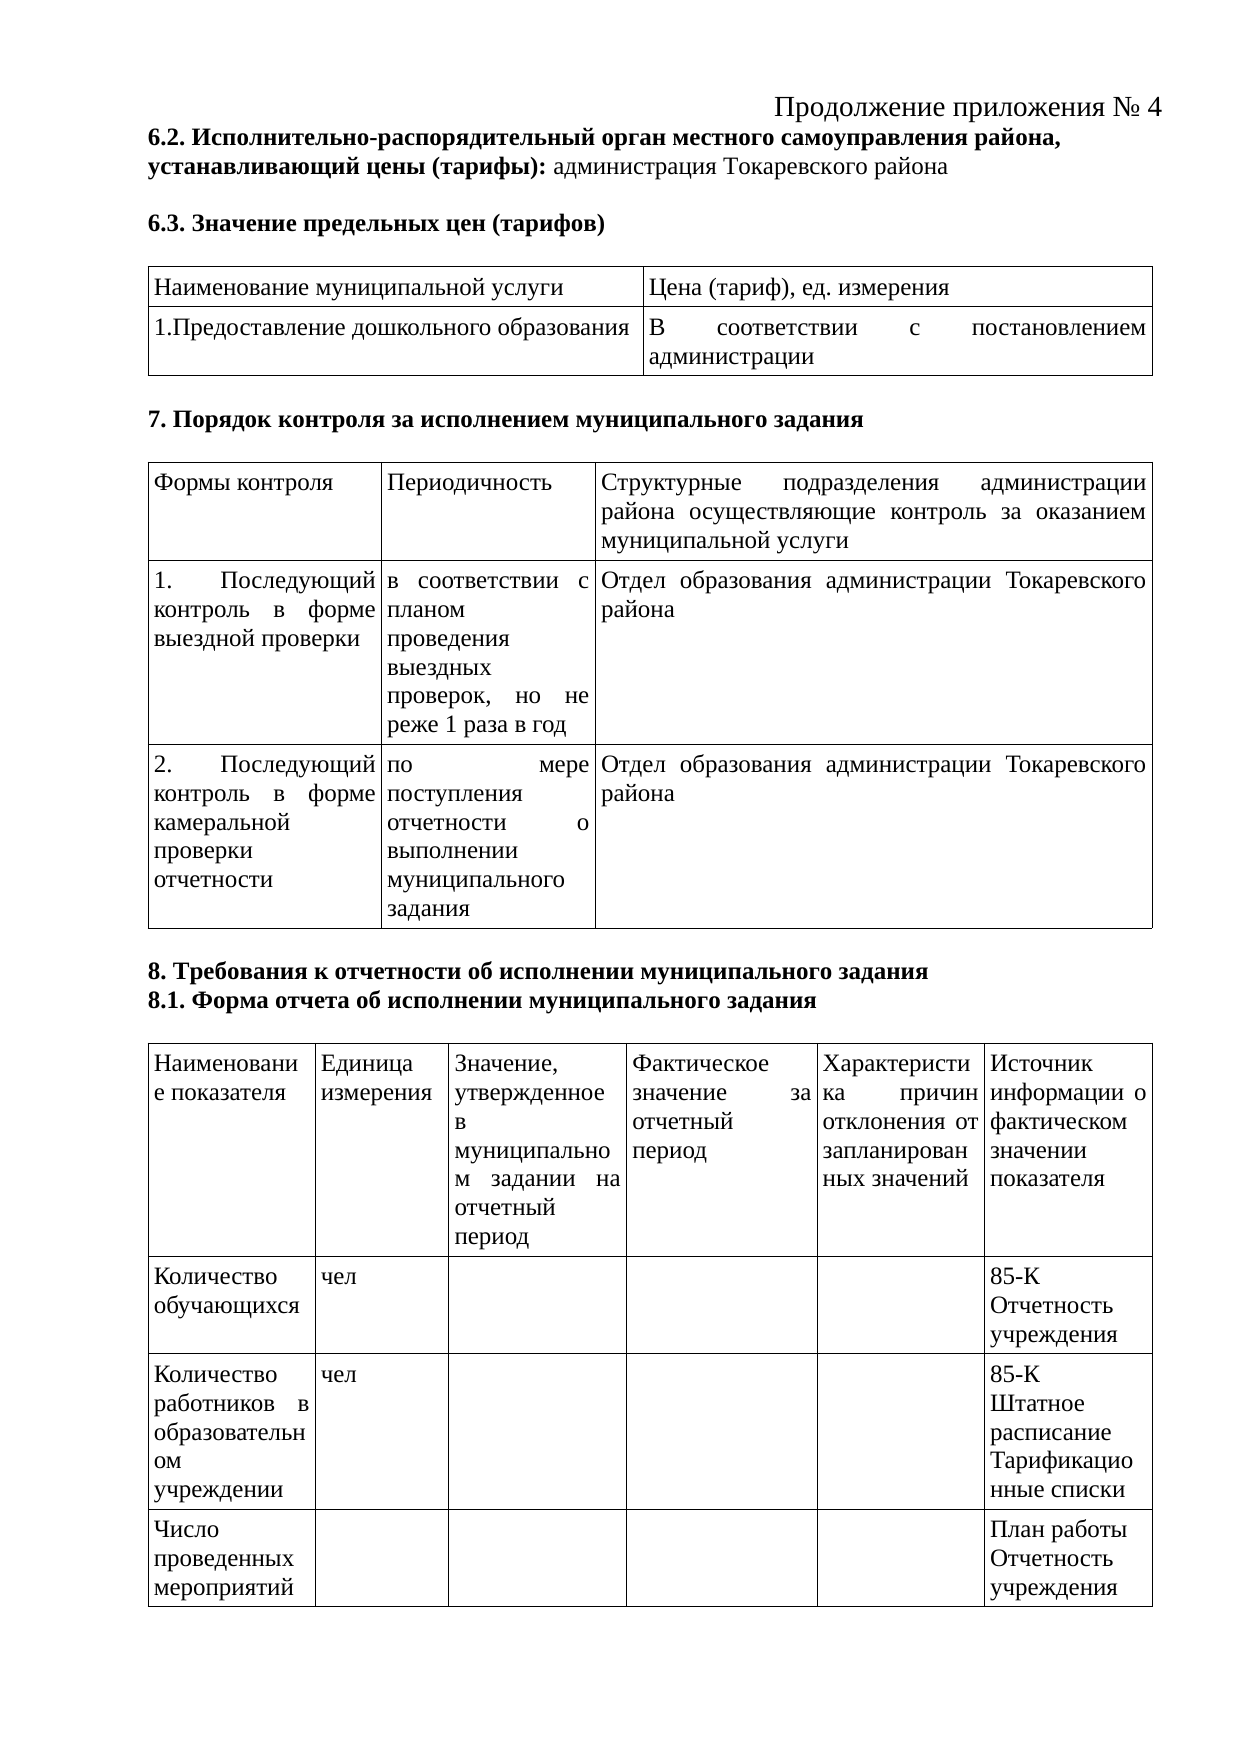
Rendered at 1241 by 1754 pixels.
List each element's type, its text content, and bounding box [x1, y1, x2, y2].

table_cell [449, 1510, 626, 1606]
table_cell [449, 1257, 626, 1353]
table_header Фактическое значение за отчетный период [627, 1044, 817, 1256]
table_cell чел [316, 1257, 448, 1353]
table_cell [818, 1257, 984, 1353]
table_cell в соответствии с планом проведения выездных проверок, но не реже 1 раза в год [382, 561, 595, 743]
text 6.2. Исполнительно-распорядительный орган местного самоуправления района, устанавливающий цены (тарифы): администрация Токаревского района [148, 122, 1162, 180]
table_header Периодичность [382, 463, 595, 559]
table_cell 85-К Отчетность учреждения [985, 1257, 1152, 1353]
table_cell Отдел образования администрации Токаревского района [596, 561, 1152, 743]
table_cell 1. Последующий контроль в форме выездной проверки [149, 561, 381, 743]
table_cell по мере поступления отчетности о выполнении муниципального задания [382, 745, 595, 928]
table_cell Количество обучающихся [149, 1257, 315, 1353]
table_header Источник информации о фактическом значении показателя [985, 1044, 1152, 1256]
table_header Цена (тариф), ед. измерения [644, 267, 1152, 306]
table_cell чел [316, 1354, 448, 1509]
table_cell 85-К Штатное расписание Тарификационные списки [985, 1354, 1152, 1509]
table_cell [818, 1354, 984, 1509]
table_header Наименование показателя [149, 1044, 315, 1256]
table_cell Число проведенных мероприятий [149, 1510, 315, 1606]
text 6.3. Значение предельных цен (тарифов) [148, 208, 1162, 237]
text 8.1. Форма отчета об исполнении муниципального задания [148, 985, 1162, 1014]
table_header Значение, утвержденное в муниципальном задании на отчетный период [449, 1044, 626, 1256]
text 8. Требования к отчетности об исполнении муниципального задания [148, 956, 1162, 985]
table_cell 1.Предоставление дошкольного образования [149, 307, 643, 375]
table_cell 2. Последующий контроль в форме камеральной проверки отчетности [149, 745, 381, 928]
table_cell [316, 1510, 448, 1606]
table_cell Количество работников в образовательном учреждении [149, 1354, 315, 1509]
text Продолжение приложения № 4 [148, 89, 1162, 122]
table_cell План работы Отчетность учреждения [985, 1510, 1152, 1606]
table_cell [627, 1257, 817, 1353]
table_cell [818, 1510, 984, 1606]
table_header Наименование муниципальной услуги [149, 267, 643, 306]
table_header Единица измерения [316, 1044, 448, 1256]
table_cell [627, 1510, 817, 1606]
table_cell [627, 1354, 817, 1509]
table_header Структурные подразделения администрации района осуществляющие контроль за оказанием муниципальной услуги [596, 463, 1152, 559]
table_cell В соответствии с постановлением администрации [644, 307, 1152, 375]
text 7. Порядок контроля за исполнением муниципального задания [148, 404, 1162, 433]
table_header Характеристика причин отклонения от запланированных значений [818, 1044, 984, 1256]
table_cell Отдел образования администрации Токаревского района [596, 745, 1152, 928]
table_header Формы контроля [149, 463, 381, 559]
table_cell [449, 1354, 626, 1509]
